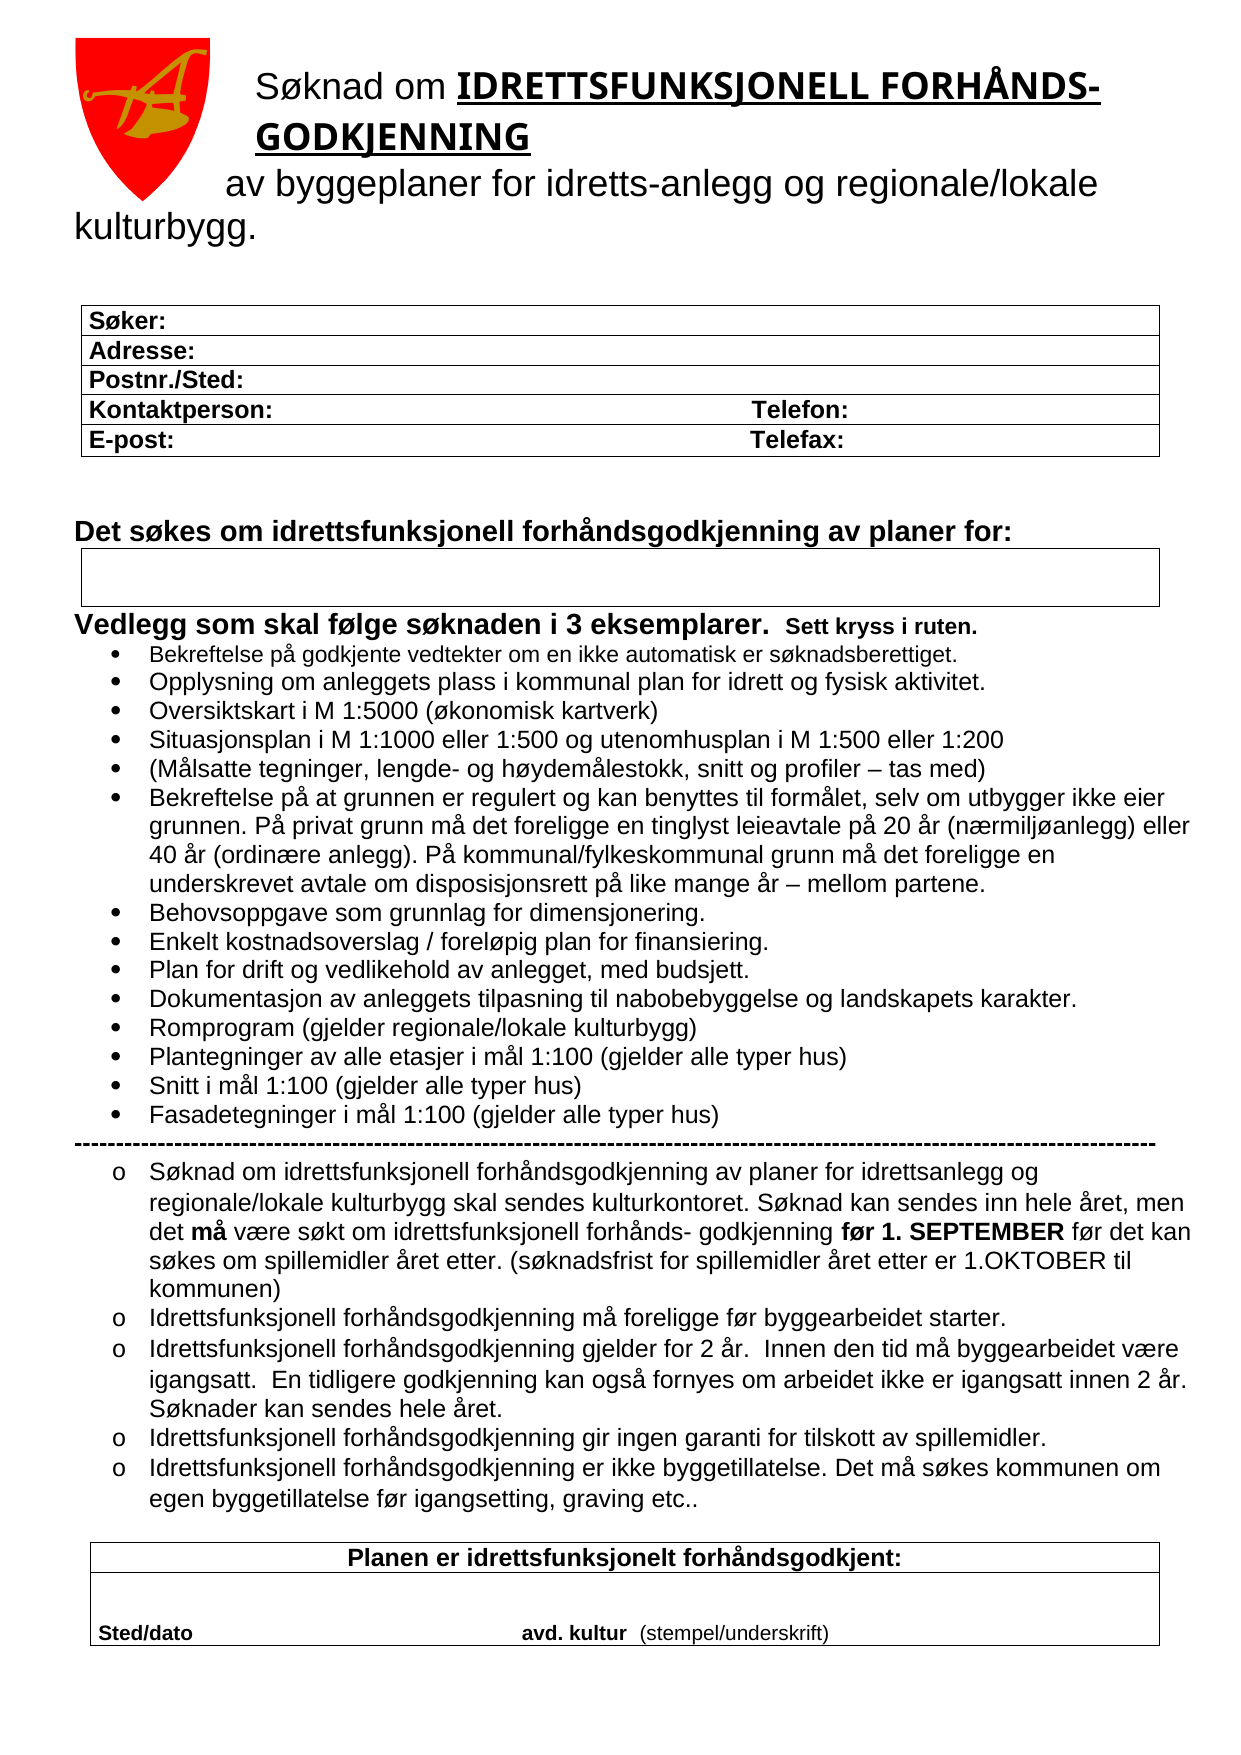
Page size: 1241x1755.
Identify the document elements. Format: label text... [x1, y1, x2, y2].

list Oversiktskart i M 1:5000 (økonomisk kartverk) [111, 696, 1211, 725]
list Fasadetegninger i mål 1:100 (gjelder alle typer hus) [111, 1099, 1211, 1128]
list Idrettsfunksjonell forhåndsgodkjenning gir ingen garanti for tilskott av spillemidler. [111, 1422, 1211, 1453]
subtitle av byggeplaner for idretts-anlegg og regionale/lokale kulturbygg. [74, 161, 1181, 247]
list Søknad om idrettsfunksjonell forhåndsgodkjenning av planer for idrettsanlegg og regionale/lokale kulturbygg skal sendes kulturkontoret. Søknad kan sendes inn hele året, men det må være søkt om idrettsfunksjonell forhånds- godkjenning før 1. SEPTEMBER før det kan søkes om spillemidler året etter. (søknadsfrist for spillemidler året etter er 1.OKTOBER til kommunen) [111, 1157, 1211, 1303]
table_cell Postnr./Sted: [82, 366, 1159, 394]
list Bekreftelse på godkjente vedtekter om en ikke automatisk er søknadsberettiget. [111, 641, 1211, 667]
list Bekreftelse på at grunnen er regulert og kan benyttes til formålet, selv om utbygger ikke eier grunnen. På privat grunn må det foreligge en tinglyst leieavtale på 20 år (nærmiljøanlegg) eller 40 år (ordinære anlegg). På kommunal/fylkeskommunal grunn må det foreligge en underskrevet avtale om disposisjonsrett på like mange år – mellom partene. [111, 782, 1196, 898]
table_cell Adresse: [82, 336, 1159, 364]
table_header [82, 549, 1159, 606]
list Romprogram (gjelder regionale/lokale kulturbygg) [111, 1013, 1211, 1042]
list Opplysning om anleggets plass i kommunal plan for idrett og fysisk aktivitet. [111, 667, 1211, 696]
text ---------------------------------------------------------------------------------------------------------------------------------- [74, 1128, 1211, 1157]
table_cell E-post: Telefax: [82, 425, 1159, 456]
list Plan for drift og vedlikehold av anlegget, med budsjett. [111, 955, 1211, 984]
table_cell Sted/dato avd. kultur (stempel/underskrift) [91, 1573, 1159, 1644]
table_cell Kontaktperson: Telefon: [82, 395, 1159, 424]
list Idrettsfunksjonell forhåndsgodkjenning må foreligge før byggearbeidet starter. [111, 1303, 1211, 1334]
list Behovsoppgave som grunnlag for dimensjonering. [111, 898, 1211, 926]
list Dokumentasjon av anleggets tilpasning til nabobebyggelse og landskapets karakter. [111, 984, 1240, 1013]
subtitle Søknad om IDRETTSFUNKSJONELL FORHÅNDS-GODKJENNING [196, 59, 1181, 161]
list Situasjonsplan i M 1:1000 eller 1:500 og utenomhusplan i M 1:500 eller 1:200 [111, 725, 1211, 754]
text Vedlegg som skal følge søknaden i 3 eksemplarer. Sett kryss i ruten. [74, 607, 1211, 641]
list Enkelt kostnadsoverslag / foreløpig plan for finansiering. [111, 926, 1211, 955]
list Snitt i mål 1:100 (gjelder alle typer hus) [111, 1071, 1211, 1099]
list (Målsatte tegninger, lengde- og høydemålestokk, snitt og profiler – tas med) [111, 754, 1211, 782]
list Idrettsfunksjonell forhåndsgodkjenning er ikke byggetillatelse. Det må søkes kommunen om egen byggetillatelse før igangsetting, graving etc.. [111, 1453, 1211, 1513]
table_header Planen er idrettsfunksjonelt forhåndsgodkjent: [91, 1543, 1159, 1572]
text Det søkes om idrettsfunksjonell forhåndsgodkjenning av planer for: [74, 514, 1211, 548]
list Idrettsfunksjonell forhåndsgodkjenning gjelder for 2 år. Innen den tid må byggearbeidet være igangsatt. En tidligere godkjenning kan også fornyes om arbeidet ikke er igangsatt innen 2 år. Søknader kan sendes hele året. [111, 1334, 1211, 1422]
table_header Søker: [82, 306, 1159, 335]
list Plantegninger av alle etasjer i mål 1:100 (gjelder alle typer hus) [111, 1042, 1211, 1071]
